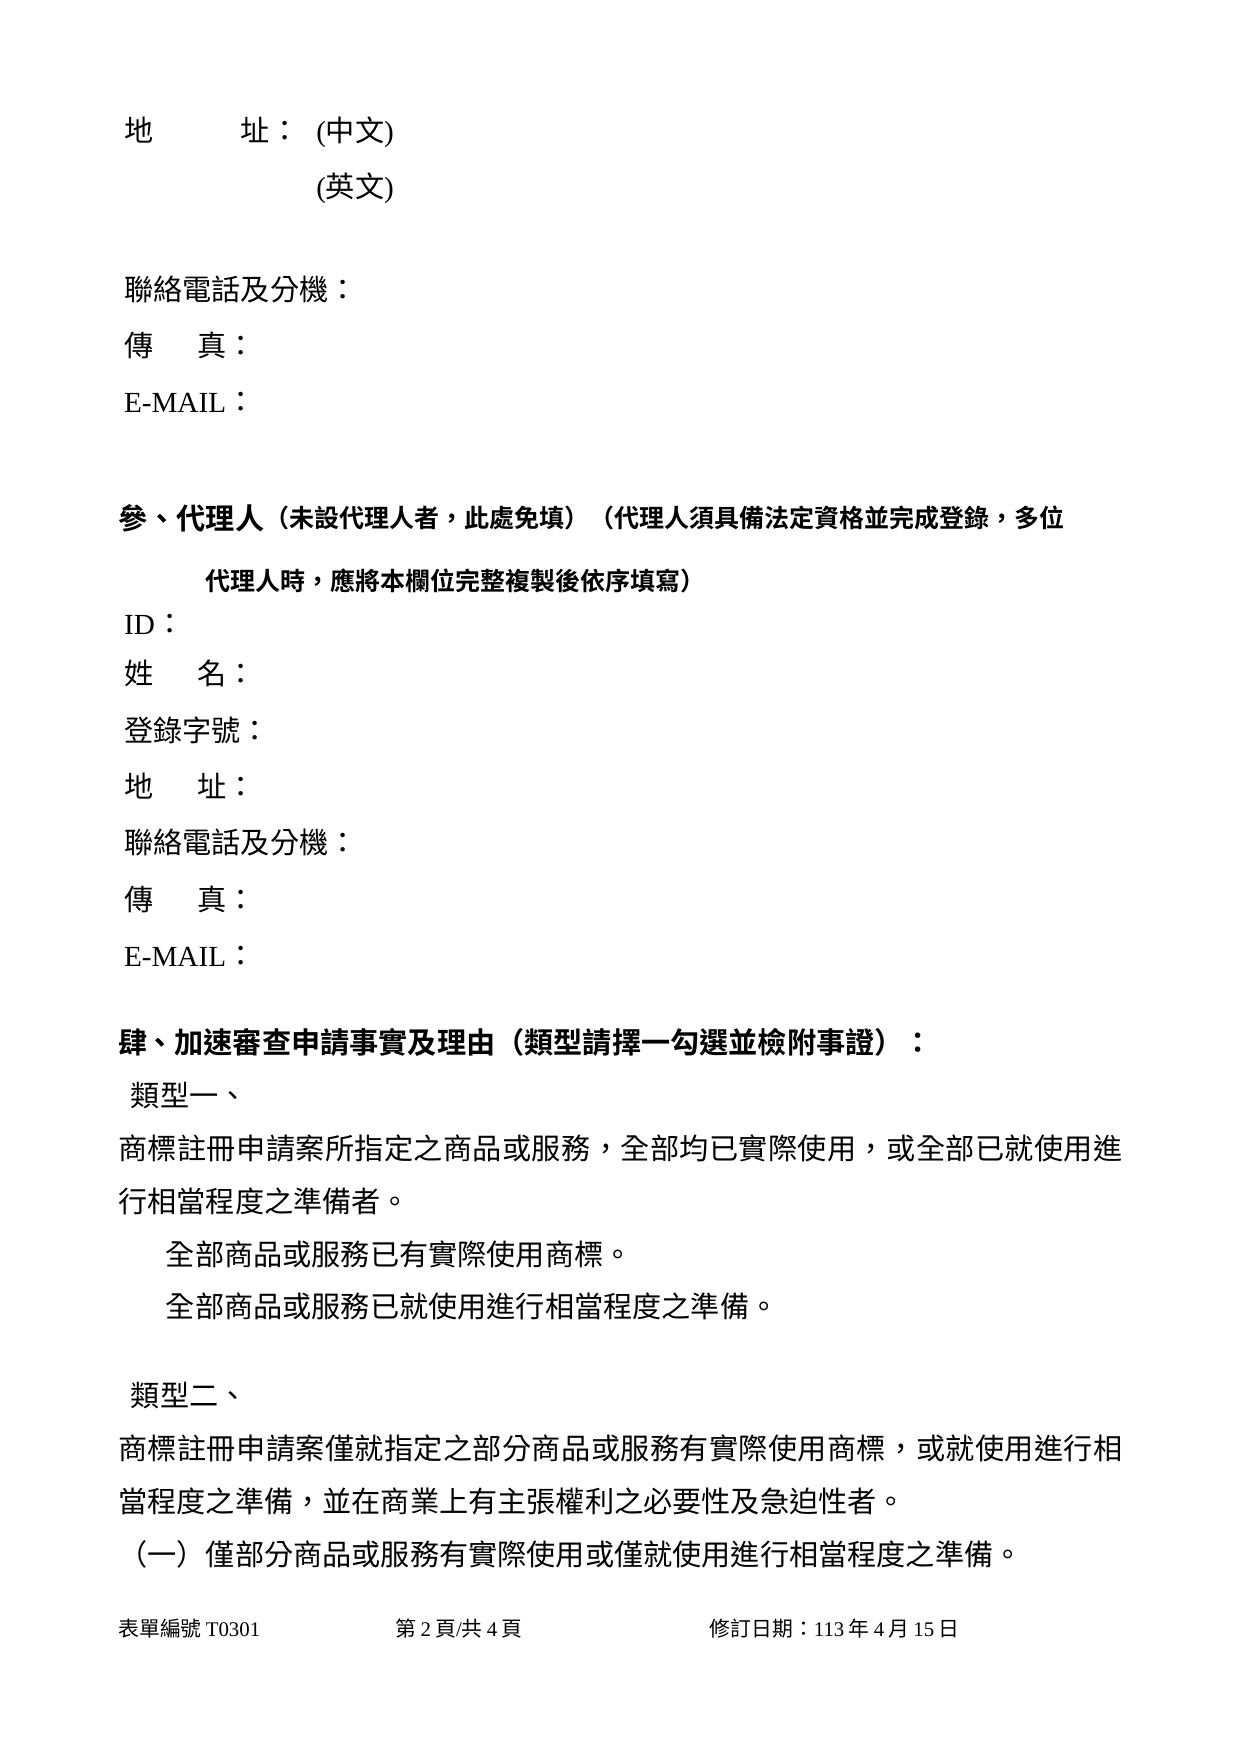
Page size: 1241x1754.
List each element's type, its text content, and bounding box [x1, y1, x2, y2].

table_cell 聯絡電話及分機： [121, 260, 381, 316]
table_cell [287, 372, 1097, 466]
text 類型一、 [118, 1073, 1125, 1115]
table_cell 聯絡電話及分機： [121, 813, 365, 869]
table_cell [1098, 260, 1171, 316]
table_cell 傳 真： [121, 316, 287, 372]
table_cell 姓 名： [121, 651, 283, 701]
table_cell [121, 213, 1097, 260]
table_cell [284, 757, 1097, 813]
table_cell 登錄字號： [121, 701, 283, 757]
table_cell [284, 651, 1097, 701]
table_cell 傳 真： [121, 869, 283, 925]
table_cell 地 址： [121, 757, 283, 813]
table_cell [1098, 316, 1171, 372]
text 全部商品或服務已就使用進行相當程度之準備。 [118, 1284, 1125, 1326]
table_cell [284, 701, 1097, 757]
table_cell [287, 316, 1097, 372]
table_cell [381, 260, 1097, 316]
table_cell E-MAIL： [121, 925, 283, 1020]
text 商標註冊申請案所指定之商品或服務，全部均已實際使用，或全部已就使用進行相當程度之準備者。 [118, 1125, 1125, 1221]
table_cell [121, 156, 313, 212]
table_cell [284, 925, 1097, 1020]
table_header ID： [121, 600, 1097, 651]
table_cell 地 址： [121, 100, 313, 156]
text 商標註冊申請案僅就指定之部分商品或服務有實際使用商標，或就使用進行相當程度之準備，並在商業上有主張權利之必要性及急迫性者。 [118, 1426, 1125, 1521]
table_cell E-MAIL： [121, 372, 287, 466]
text （一）僅部分商品或服務有實際使用或僅就使用進行相當程度之準備。 [118, 1531, 1125, 1573]
table_cell [1098, 372, 1171, 466]
text 類型二、 [118, 1373, 1125, 1415]
table_cell [284, 869, 1097, 925]
table_cell [1098, 213, 1171, 260]
table_cell (英文) [313, 156, 1171, 212]
text 肆、加速審查申請事實及理由（類型請擇一勾選並檢附事證）： [118, 1020, 1125, 1062]
text 全部商品或服務已有實際使用商標。 [118, 1231, 1125, 1273]
text 代理人時，應將本欄位完整複製後依序填寫） [118, 538, 1122, 600]
table_cell [365, 813, 1097, 869]
table_cell (中文) [313, 100, 1171, 156]
text 參、代理人（未設代理人者，此處免填）（代理人須具備法定資格並完成登錄，多位 [118, 475, 1122, 538]
